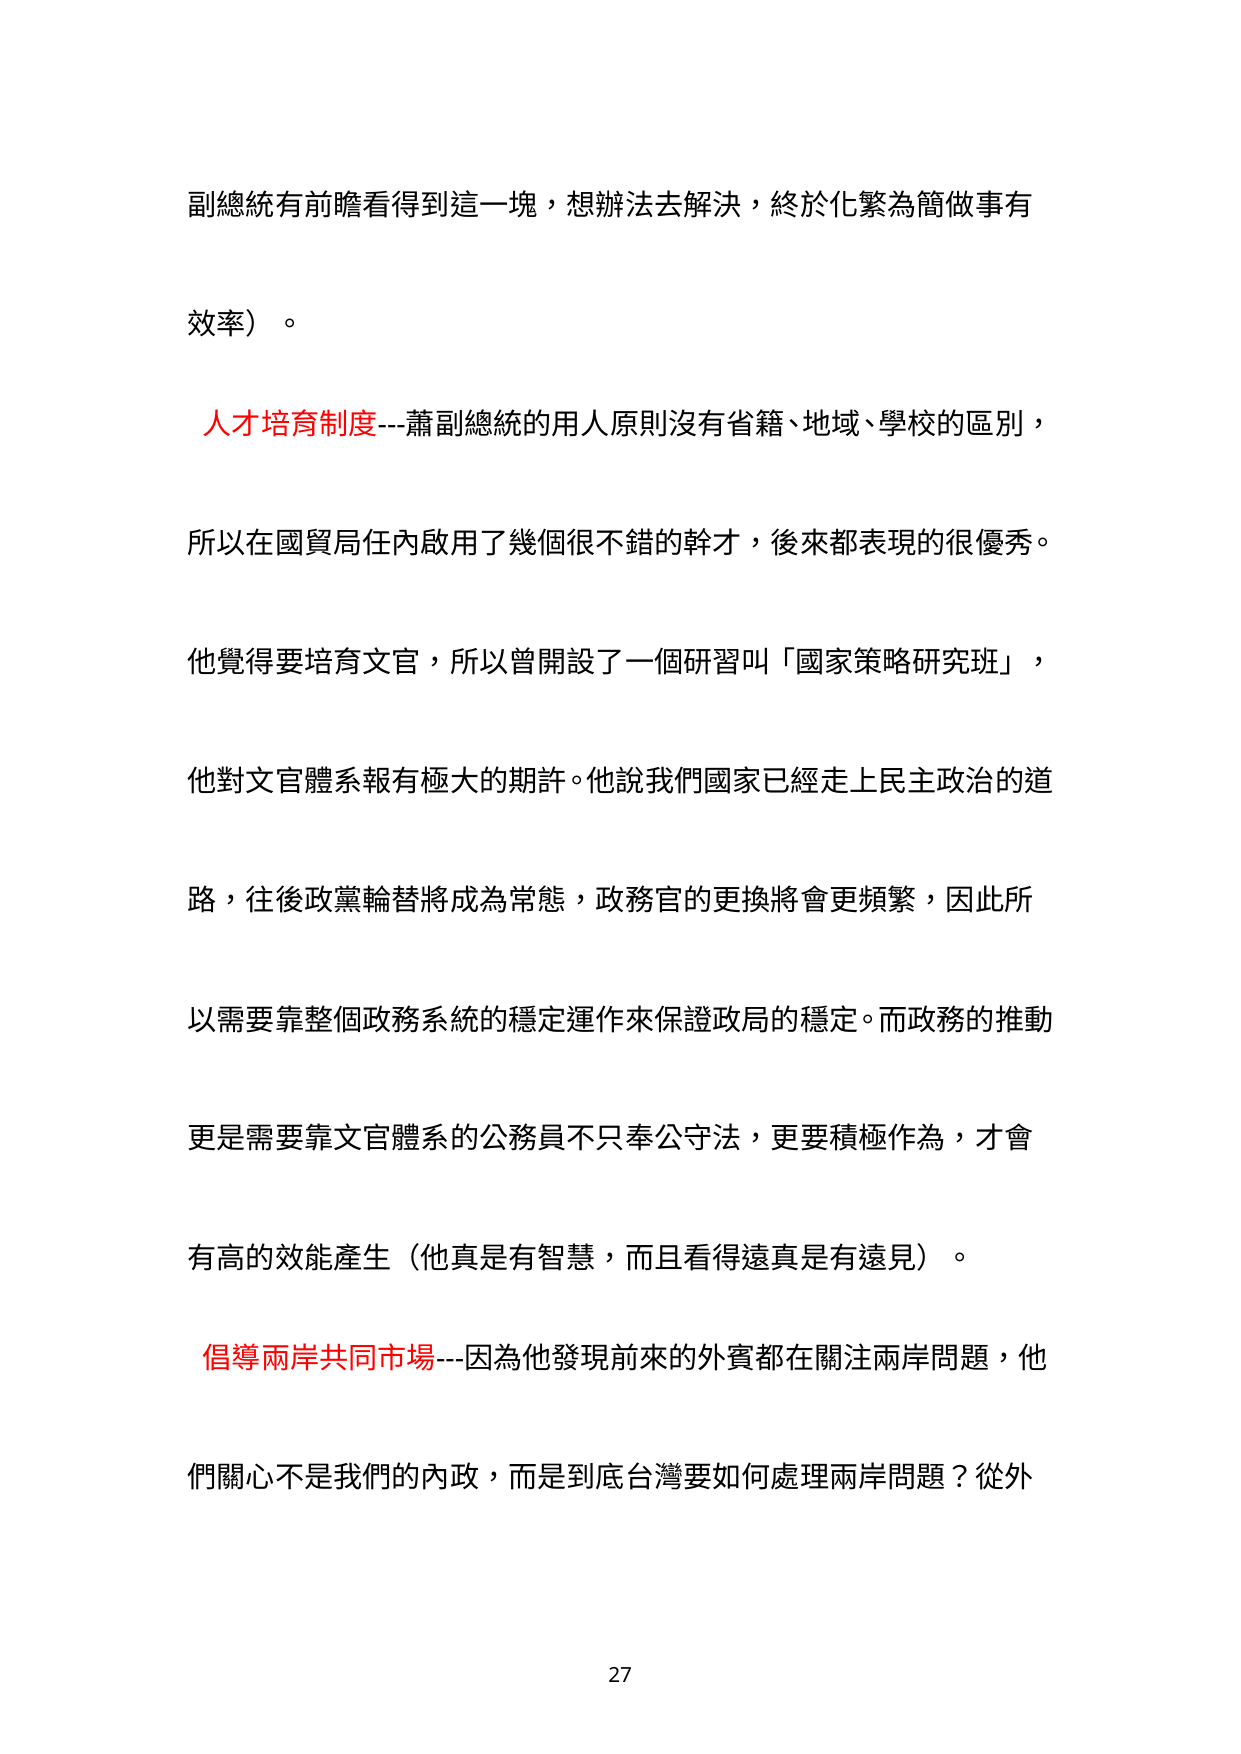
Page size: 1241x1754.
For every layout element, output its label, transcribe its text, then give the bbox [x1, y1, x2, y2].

text 人才培育制度---蕭副總統的用人原則沒有省籍、地域、學校的區別，所以在國貿局任內啟用了幾個很不錯的幹才，後來都表現的很優秀。他覺得要培育文官，所以曾開設了一個研習叫「國家策略研究班」，他對文官體系報有極大的期許。他說我們國家已經走上民主政治的道路，往後政黨輪替將成為常態，政務官的更換將會更頻繁，因此所以需要靠整個政務系統的穩定運作來保證政局的穩定。而政務的推動，更是需要靠文官體系的公務員不只奉公守法，更要積極作為，才會有高的效能產生（他真是有智慧，而且看得遠真是有遠見）。 [187, 382, 1053, 1295]
text 副總統有前瞻看得到這一塊，想辦法去解決，終於化繁為簡做事有效率）。 [187, 163, 1053, 361]
text 倡導兩岸共同市場---因為他發現前來的外賓都在關注兩岸問題，他們關心不是我們的內政，而是到底台灣要如何處理兩岸問題？從外國人的角度來看，如何處理兩岸問題，關係著台海情勢，也關係著台灣的生存發展，對國際社會而言，更是關係著整個區域的和平安定。他覺得要從經貿問題切入，兩岸要和平發展還需要建立一個互惠互信的基礎。透過層層關係終在二00二年同意了兩岸共同市場基金會取得基礎會員資格，所以我們每年都可以在海南的博鰲論壇上與各國領導人和企業界領袖見面，所以博鰲論壇是一個很好的溝通交流平台。博鰲回來後我們的海基會跟對岸的海協會恢復了協商機制。我們從開放陸客來台觀光做起，剛開始是團進團出，接下來從包機變成定期班機，然後再慢慢擴充，進出方便以後，對往來兩岸之間的台商、大陸客還有外國人，都帶來很大的便利，為兩岸的經貿環境，創立良好的條件（相信以後兩岸的關係會越來越好，發現很多藝人都跑大大陸去發展）。 [187, 1316, 1053, 1514]
